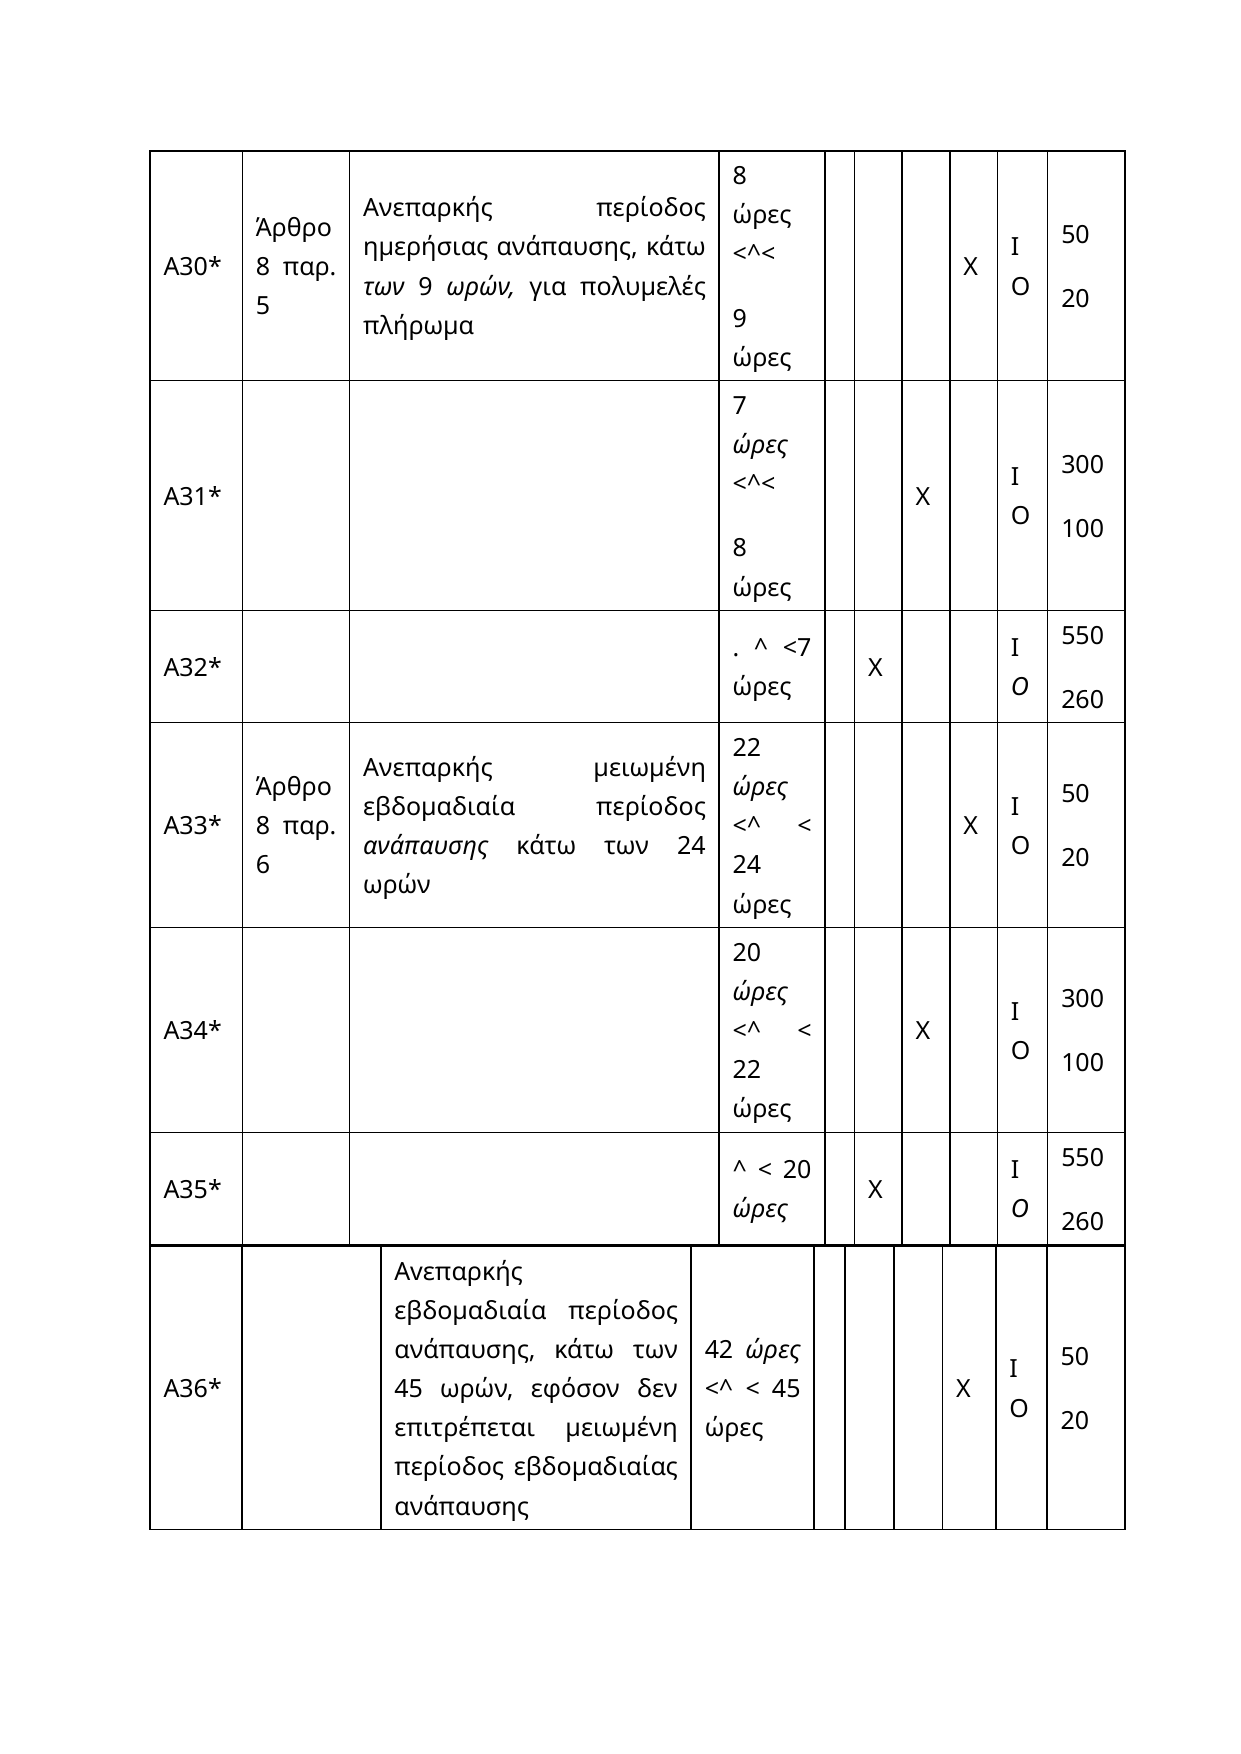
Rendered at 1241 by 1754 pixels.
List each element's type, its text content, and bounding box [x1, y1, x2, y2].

table_cell 300 100 [1048, 928, 1124, 1131]
table_header 42 ώρες <^ < 45 ώρες [692, 1247, 813, 1528]
table_cell [350, 1133, 718, 1244]
table_cell [826, 723, 854, 927]
table_cell A31* [151, 381, 242, 609]
table_cell Ι Ο [998, 611, 1047, 722]
table_cell . ^ <7 ώρες [720, 611, 824, 722]
table_cell [243, 928, 349, 1131]
table_cell [855, 723, 901, 927]
table_header [846, 1247, 893, 1528]
table_cell [951, 611, 997, 722]
table_cell A34* [151, 928, 242, 1131]
table_cell [826, 1133, 854, 1244]
table_cell [951, 1133, 997, 1244]
table_cell 20 ώρες <^ < 22 ώρες [720, 928, 824, 1131]
table_cell Aνεπαρκής περίοδος ημερήσιας ανάπαυσης, κάτω των 9 ωρών, για πολυμελές πλήρωμα [350, 152, 718, 380]
table_header A36* [151, 1247, 241, 1528]
table_cell X [951, 152, 997, 380]
table_cell [855, 152, 901, 380]
table_cell [826, 928, 854, 1131]
table_cell ^ < 20 ώρες [720, 1133, 824, 1244]
table_cell A32* [151, 611, 242, 722]
table_cell [243, 381, 349, 609]
table_cell [855, 928, 901, 1131]
table_cell [951, 928, 997, 1131]
table_cell 7 ώρες <^< 8 ώρες [720, 381, 824, 609]
table_cell [350, 381, 718, 609]
table_cell [350, 928, 718, 1131]
table_cell 550 260 [1048, 611, 1124, 722]
table_cell X [903, 928, 949, 1131]
table_cell [855, 381, 901, 609]
table_header 50 20 [1048, 1247, 1124, 1528]
table_cell 8 ώρες <^< 9 ώρες [720, 152, 824, 380]
table_cell Ι Ο [998, 381, 1047, 609]
table_header [815, 1247, 844, 1528]
table_cell Ι Ο [998, 1133, 1047, 1244]
table_cell [826, 381, 854, 609]
table_cell [903, 723, 949, 927]
table_cell [903, 611, 949, 722]
table_cell [903, 152, 949, 380]
table_cell Ι Ο [998, 723, 1047, 927]
table_cell X [855, 611, 901, 722]
table_cell Aνεπαρκής μειωμένη εβδομαδιαία περίοδος ανάπαυσης κάτω των 24 ωρών [350, 723, 718, 927]
table_cell Ι Ο [998, 928, 1047, 1131]
table_cell A33* [151, 723, 242, 927]
table_header Avεπαρκής εβδομαδιαία περίοδος ανάπαυσης, κάτω των 45 ωρών, εφόσον δεν επιτρέπεται μειωμένη περίοδος εβδομαδιαίας ανάπαυσης [382, 1247, 690, 1528]
table_header Ι Ο [997, 1247, 1046, 1528]
table_cell X [855, 1133, 901, 1244]
table_header [243, 1247, 380, 1528]
table_header X [943, 1247, 995, 1528]
table_cell [826, 611, 854, 722]
table_cell 550 260 [1048, 1133, 1124, 1244]
table_cell X [951, 723, 997, 927]
table_header [895, 1247, 942, 1528]
table_cell Ι Ο [998, 152, 1047, 380]
table_cell 300 100 [1048, 381, 1124, 609]
table_cell 50 20 [1048, 723, 1124, 927]
table_cell [243, 1133, 349, 1244]
table_cell [951, 381, 997, 609]
table_cell 50 20 [1048, 152, 1124, 380]
table_cell [903, 1133, 949, 1244]
table_cell A30* [151, 152, 242, 380]
table_cell [243, 611, 349, 722]
table_cell Άρθρο 8 παρ. 6 [243, 723, 349, 927]
table_cell [826, 152, 854, 380]
table_cell A35* [151, 1133, 242, 1244]
table_cell X [903, 381, 949, 609]
table_cell [350, 611, 718, 722]
table_cell Άρθρο 8 παρ. 5 [243, 152, 349, 380]
table_cell 22 ώρες <^ < 24 ώρες [720, 723, 824, 927]
